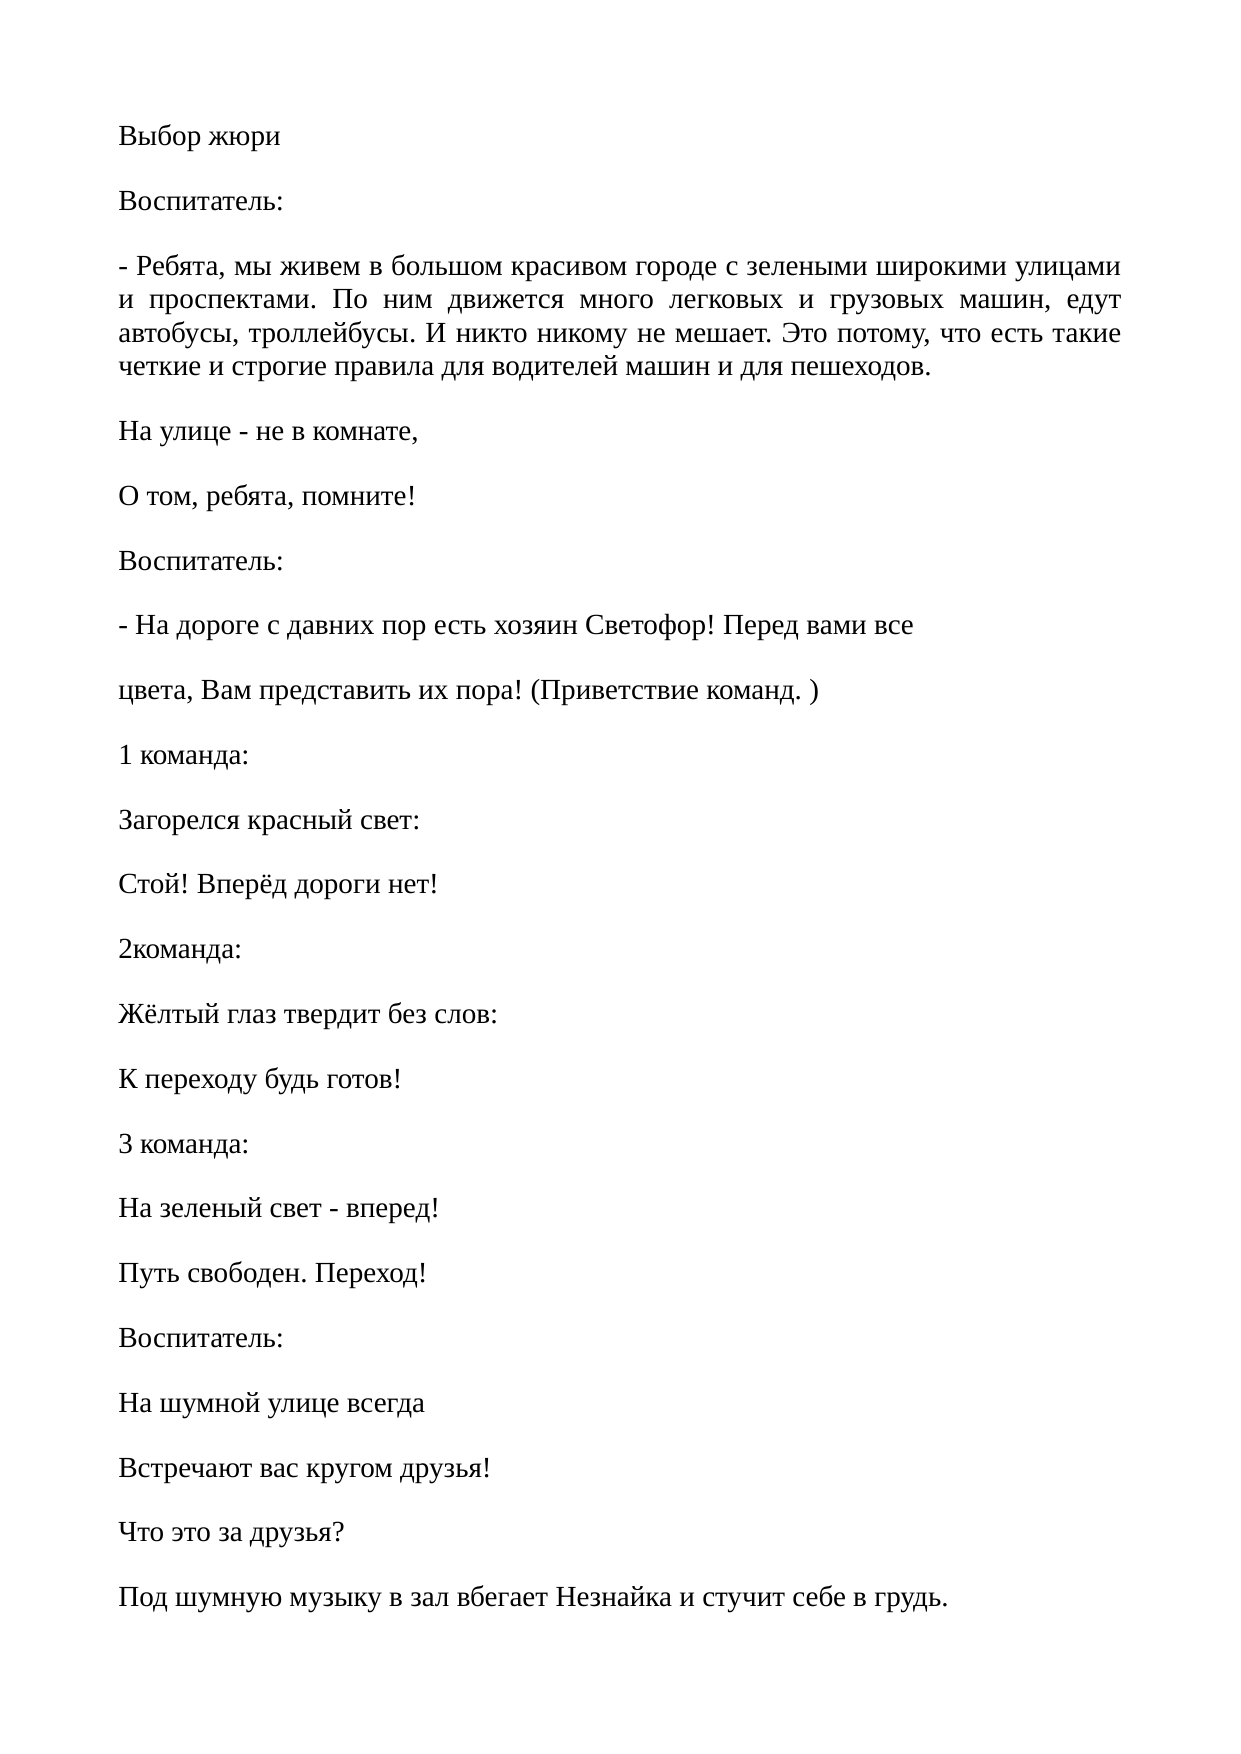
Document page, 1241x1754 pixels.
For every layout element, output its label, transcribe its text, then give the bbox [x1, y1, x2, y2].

text Под шумную музыку в зал вбегает Незнайка и стучит себе в грудь. [118, 1579, 1122, 1613]
text 3 команда: [118, 1126, 1122, 1159]
text К переходу будь готов! [118, 1061, 1122, 1094]
text Воспитатель: [118, 183, 1122, 216]
text цвета, Вам представить их пора! (Приветствие команд. ) [118, 672, 1122, 706]
text На зеленый свет - вперед! [118, 1191, 1122, 1224]
text На улице - не в комнате, [118, 413, 1122, 447]
text Выбор жюри [118, 118, 1122, 152]
text Воспитатель: [118, 543, 1122, 576]
text - Ребята, мы живем в большом красивом городе с зелеными широкими улицами и проспектами. По ним движется много легковых и грузовых машин, едут автобусы, троллейбусы. И никто никому не мешает. Это потому, что есть такие четкие и строгие правила для водителей машин и для пешеходов. [118, 248, 1122, 382]
text Жёлтый глаз твердит без слов: [118, 996, 1122, 1030]
text Путь свободен. Переход! [118, 1255, 1122, 1289]
text 1 команда: [118, 737, 1122, 771]
text Стой! Вперёд дороги нет! [118, 867, 1122, 900]
text Воспитатель: [118, 1320, 1122, 1354]
text Встречают вас кругом друзья! [118, 1450, 1122, 1483]
text Загорелся красный свет: [118, 802, 1122, 835]
text О том, ребята, помните! [118, 478, 1122, 511]
text На шумной улице всегда [118, 1385, 1122, 1418]
text 2команда: [118, 931, 1122, 965]
text Что это за друзья? [118, 1514, 1122, 1548]
text - На дороге с давних пор есть хозяин Светофор! Перед вами все [118, 607, 1122, 641]
